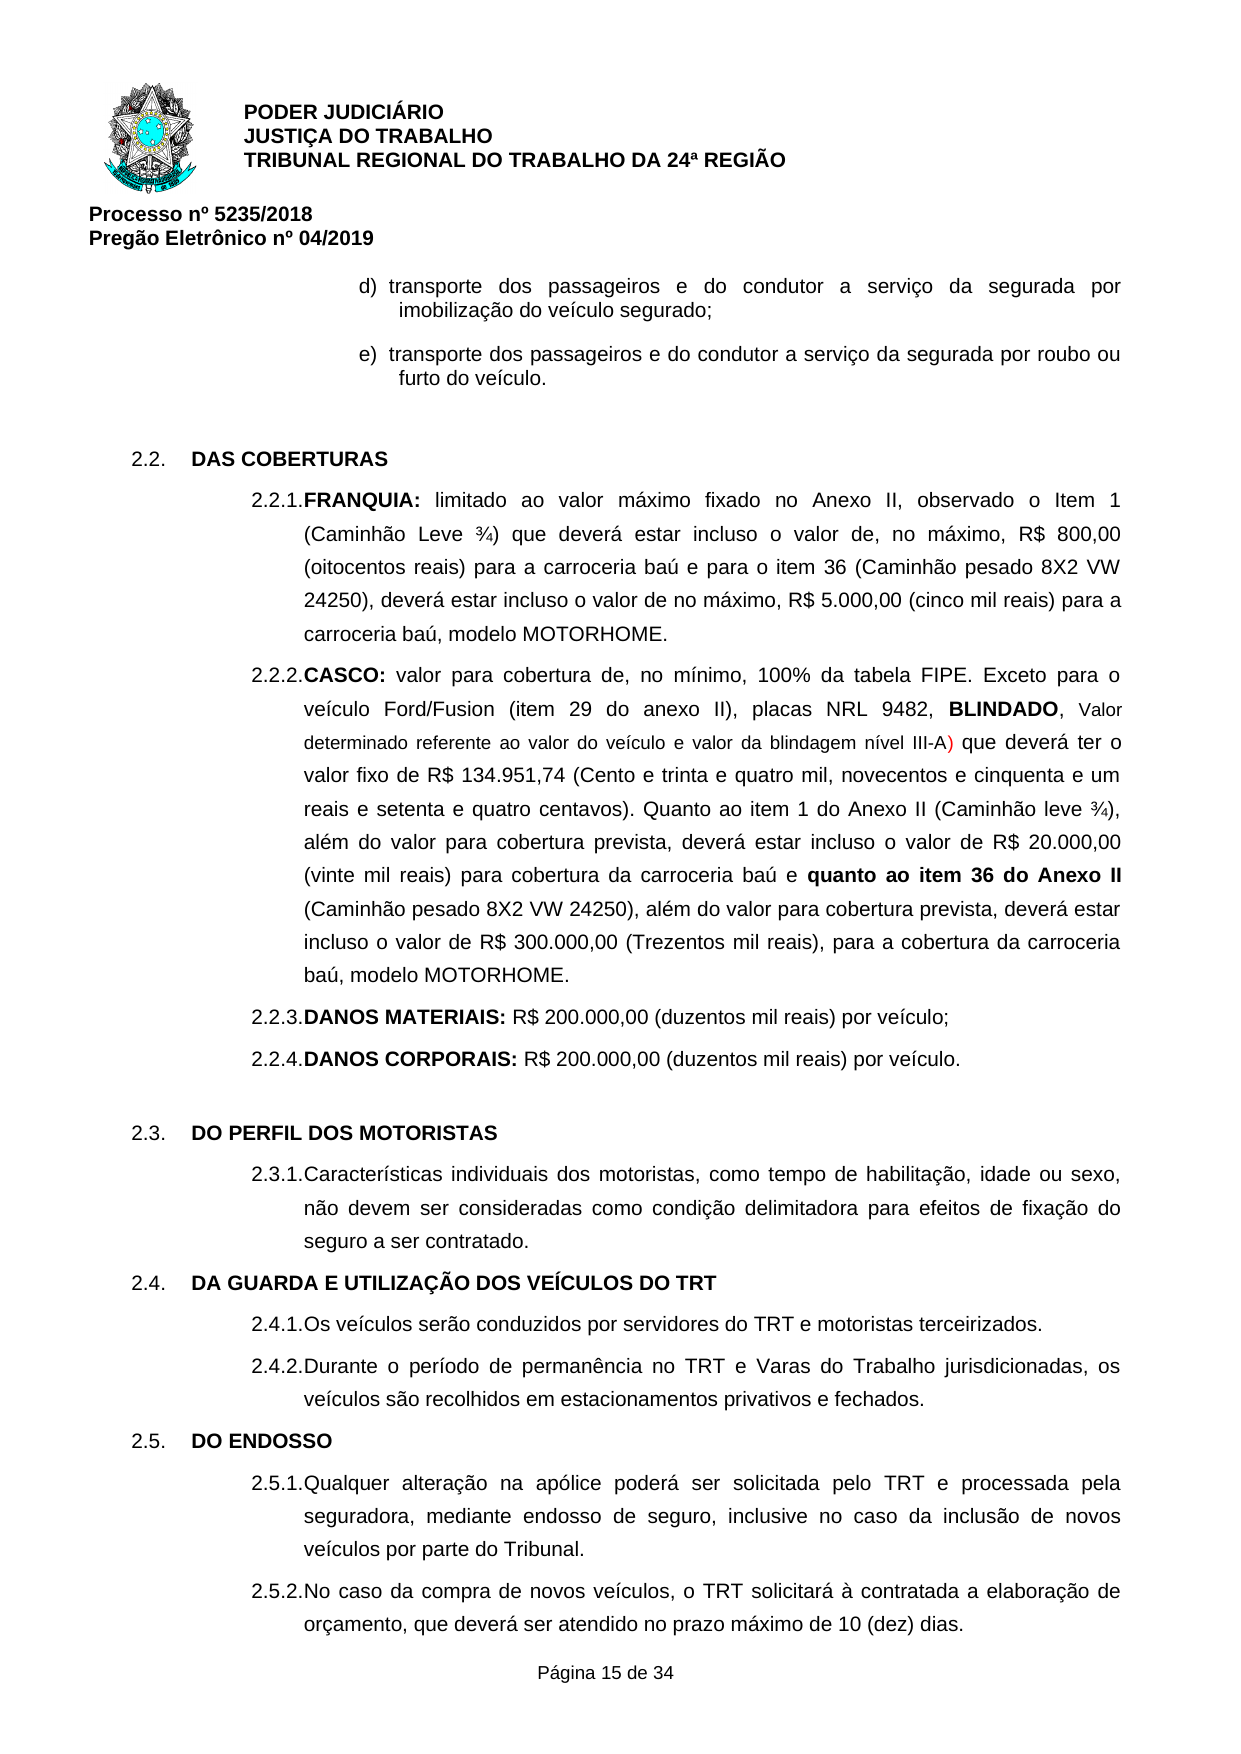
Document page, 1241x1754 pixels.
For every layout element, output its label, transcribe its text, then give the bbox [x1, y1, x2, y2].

list DAS COBERTURAS [131, 437, 1122, 470]
list FRANQUIA: limitado ao valor máximo fixado no Anexo II, observado o Item 1 (Caminhão Leve ¾) que deverá estar incluso o valor de, no máximo, R$ 800,00 (oitocentos reais) para a carroceria baú e para o item 36 (Caminhão pesado 8X2 VW 24250), deverá estar incluso o valor de no máximo, R$ 5.000,00 (cinco mil reais) para a carroceria baú, modelo MOTORHOME. [251, 479, 1122, 645]
list Durante o período de permanência no TRT e Varas do Trabalho jurisdicionadas, os veículos são recolhidos em estacionamentos privativos e fechados. [251, 1344, 1122, 1411]
list DO ENDOSSO [131, 1419, 1122, 1453]
list DO PERFIL DOS MOTORISTAS [131, 1111, 1122, 1144]
list transporte dos passageiros e do condutor a serviço da segurada por roubo ou furto do veículo. [359, 342, 1122, 390]
list CASCO: valor para cobertura de, no mínimo, 100% da tabela FIPE. Exceto para o veículo Ford/Fusion (item 29 do anexo II), placas NRL 9482, BLINDADO, Valor determinado referente ao valor do veículo e valor da blindagem nível III-A) que deverá ter o valor fixo de R$ 134.951,74 (Cento e trinta e quatro mil, novecentos e cinquenta e um reais e setenta e quatro centavos). Quanto ao item 1 do Anexo II (Caminhão leve ¾), além do valor para cobertura prevista, deverá estar incluso o valor de R$ 20.000,00 (vinte mil reais) para cobertura da carroceria baú e quanto ao item 36 do Anexo II (Caminhão pesado 8X2 VW 24250), além do valor para cobertura prevista, deverá estar incluso o valor de R$ 300.000,00 (Trezentos mil reais), para a cobertura da carroceria baú, modelo MOTORHOME. [251, 654, 1122, 987]
picture [103, 82, 198, 194]
list transporte dos passageiros e do condutor a serviço da segurada por imobilização do veículo segurado; [359, 273, 1122, 321]
list Qualquer alteração na apólice poderá ser solicitada pelo TRT e processada pela seguradora, mediante endosso de seguro, inclusive no caso da inclusão de novos veículos por parte do Tribunal. [251, 1461, 1122, 1561]
list DANOS CORPORAIS: R$ 200.000,00 (duzentos mil reais) por veículo. [251, 1037, 1122, 1070]
list DA GUARDA E UTILIZAÇÃO DOS VEÍCULOS DO TRT [131, 1261, 1122, 1294]
list DANOS MATERIAIS: R$ 200.000,00 (duzentos mil reais) por veículo; [251, 995, 1122, 1029]
list Características individuais dos motoristas, como tempo de habilitação, idade ou sexo, não devem ser consideradas como condição delimitadora para efeitos de fixação do seguro a ser contratado. [251, 1153, 1122, 1253]
list Os veículos serão conduzidos por servidores do TRT e motoristas terceirizados. [251, 1303, 1122, 1336]
list No caso da compra de novos veículos, o TRT solicitará à contratada a elaboração de orçamento, que deverá ser atendido no prazo máximo de 10 (dez) dias. [251, 1569, 1122, 1636]
